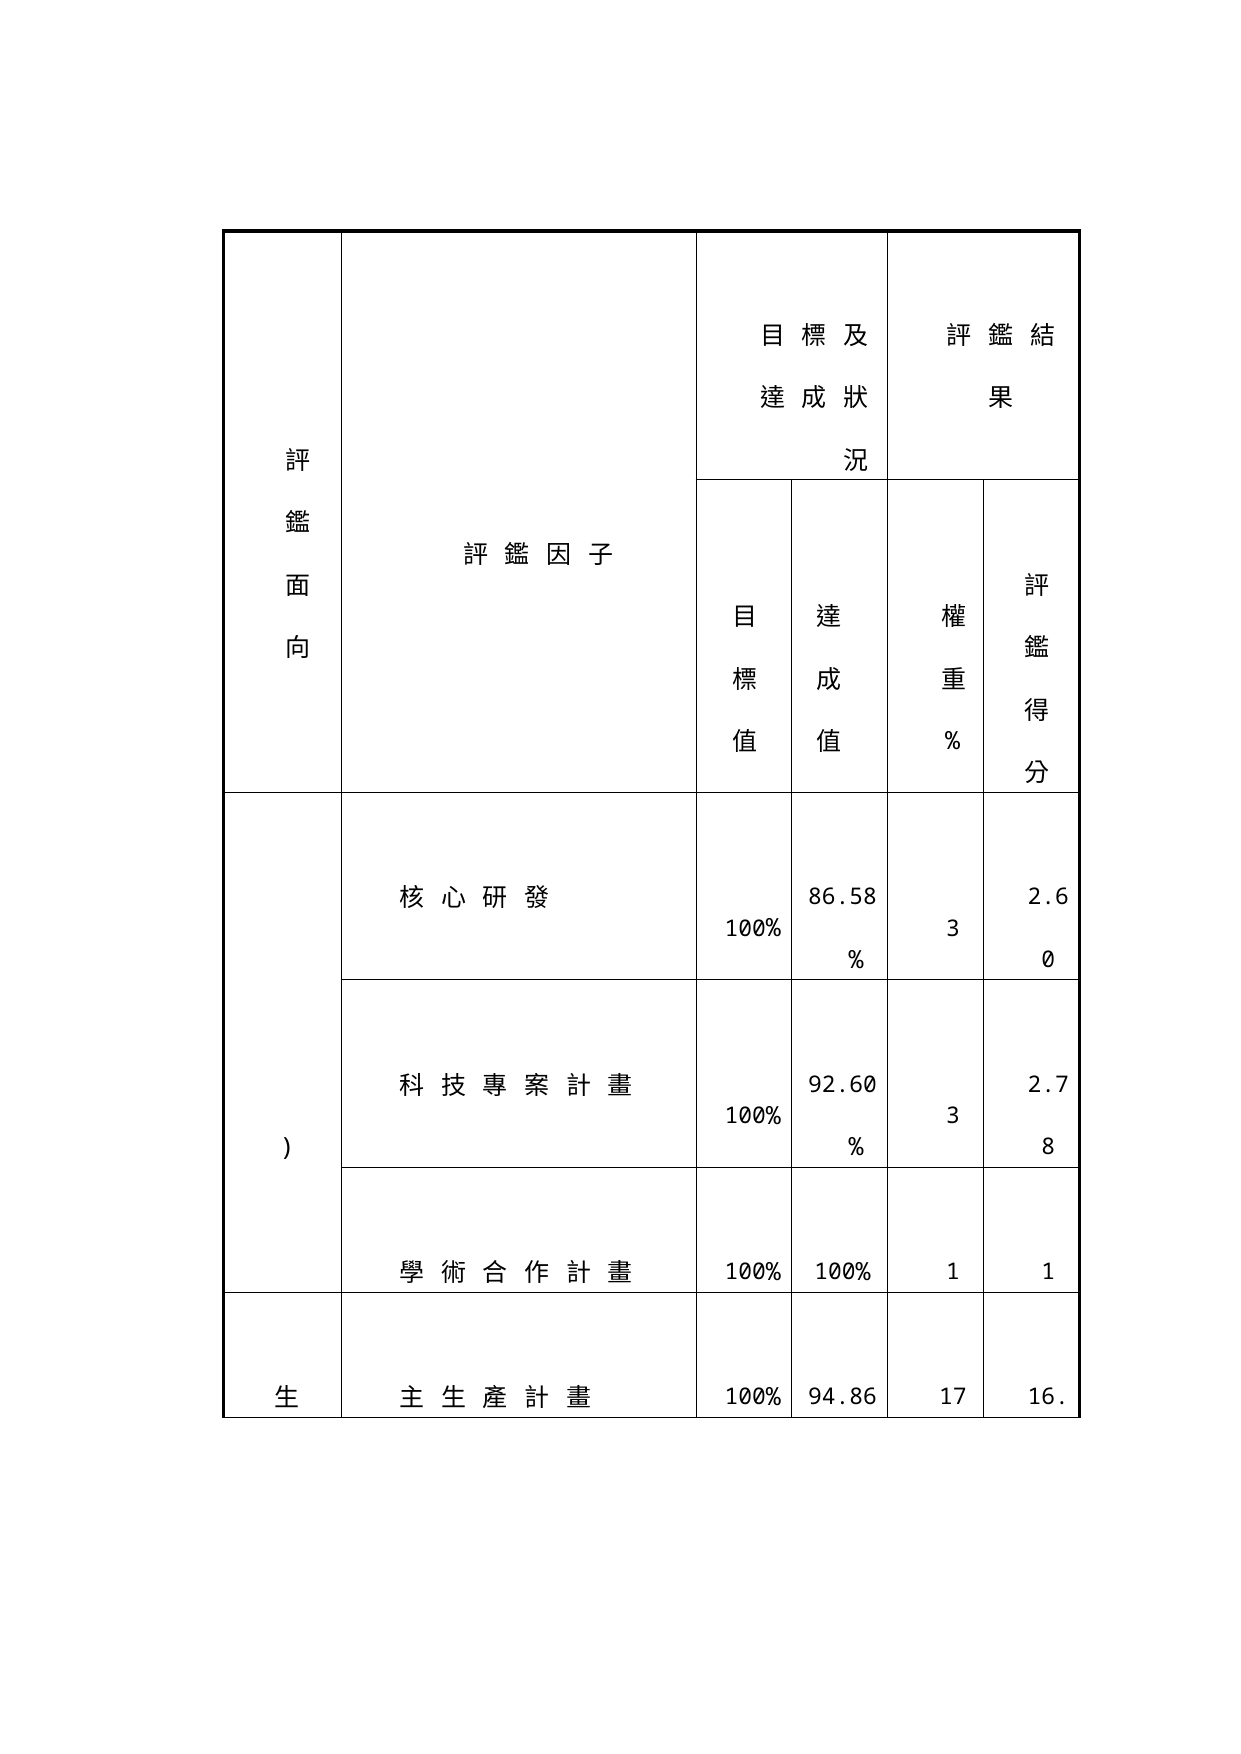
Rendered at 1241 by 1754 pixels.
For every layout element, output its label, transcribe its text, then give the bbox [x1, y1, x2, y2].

table_cell 16. [984, 1293, 1078, 1417]
table_cell 科技專案計畫 [342, 980, 696, 1167]
table_cell 100% [697, 980, 791, 1167]
table_cell 2.78 [984, 980, 1078, 1167]
table_cell 92.60% [792, 980, 887, 1167]
table_header 目標及達成狀況 [697, 233, 887, 479]
table_header 評鑑面向 [225, 233, 341, 792]
table_cell 1 [984, 1168, 1078, 1292]
table_header 評鑑結果 [888, 233, 1078, 479]
table_cell 評鑑得分 [984, 480, 1078, 792]
table_cell 100% [697, 1168, 791, 1292]
table_cell 學術合作計畫 [342, 1168, 696, 1292]
table_cell 1 [888, 1168, 983, 1292]
table_cell 86.58% [792, 793, 887, 979]
table_cell 3 [888, 793, 983, 979]
table_cell 生 [225, 1293, 341, 1417]
table_cell 100% [697, 1293, 791, 1417]
table_cell 3 [888, 980, 983, 1167]
table_cell 2.60 [984, 793, 1078, 979]
table_cell ) [225, 793, 341, 1292]
table_cell 主生產計畫 [342, 1293, 696, 1417]
table_cell 17 [888, 1293, 983, 1417]
table_cell 權重% [888, 480, 983, 792]
table_cell 核心研發 [342, 793, 696, 979]
table_cell 94.86 [792, 1293, 887, 1417]
table_header 評鑑因子 [342, 233, 696, 792]
table_cell 目標值 [697, 480, 791, 792]
table_cell 達成值 [792, 480, 887, 792]
table_cell 100% [792, 1168, 887, 1292]
table_cell 100% [697, 793, 791, 979]
